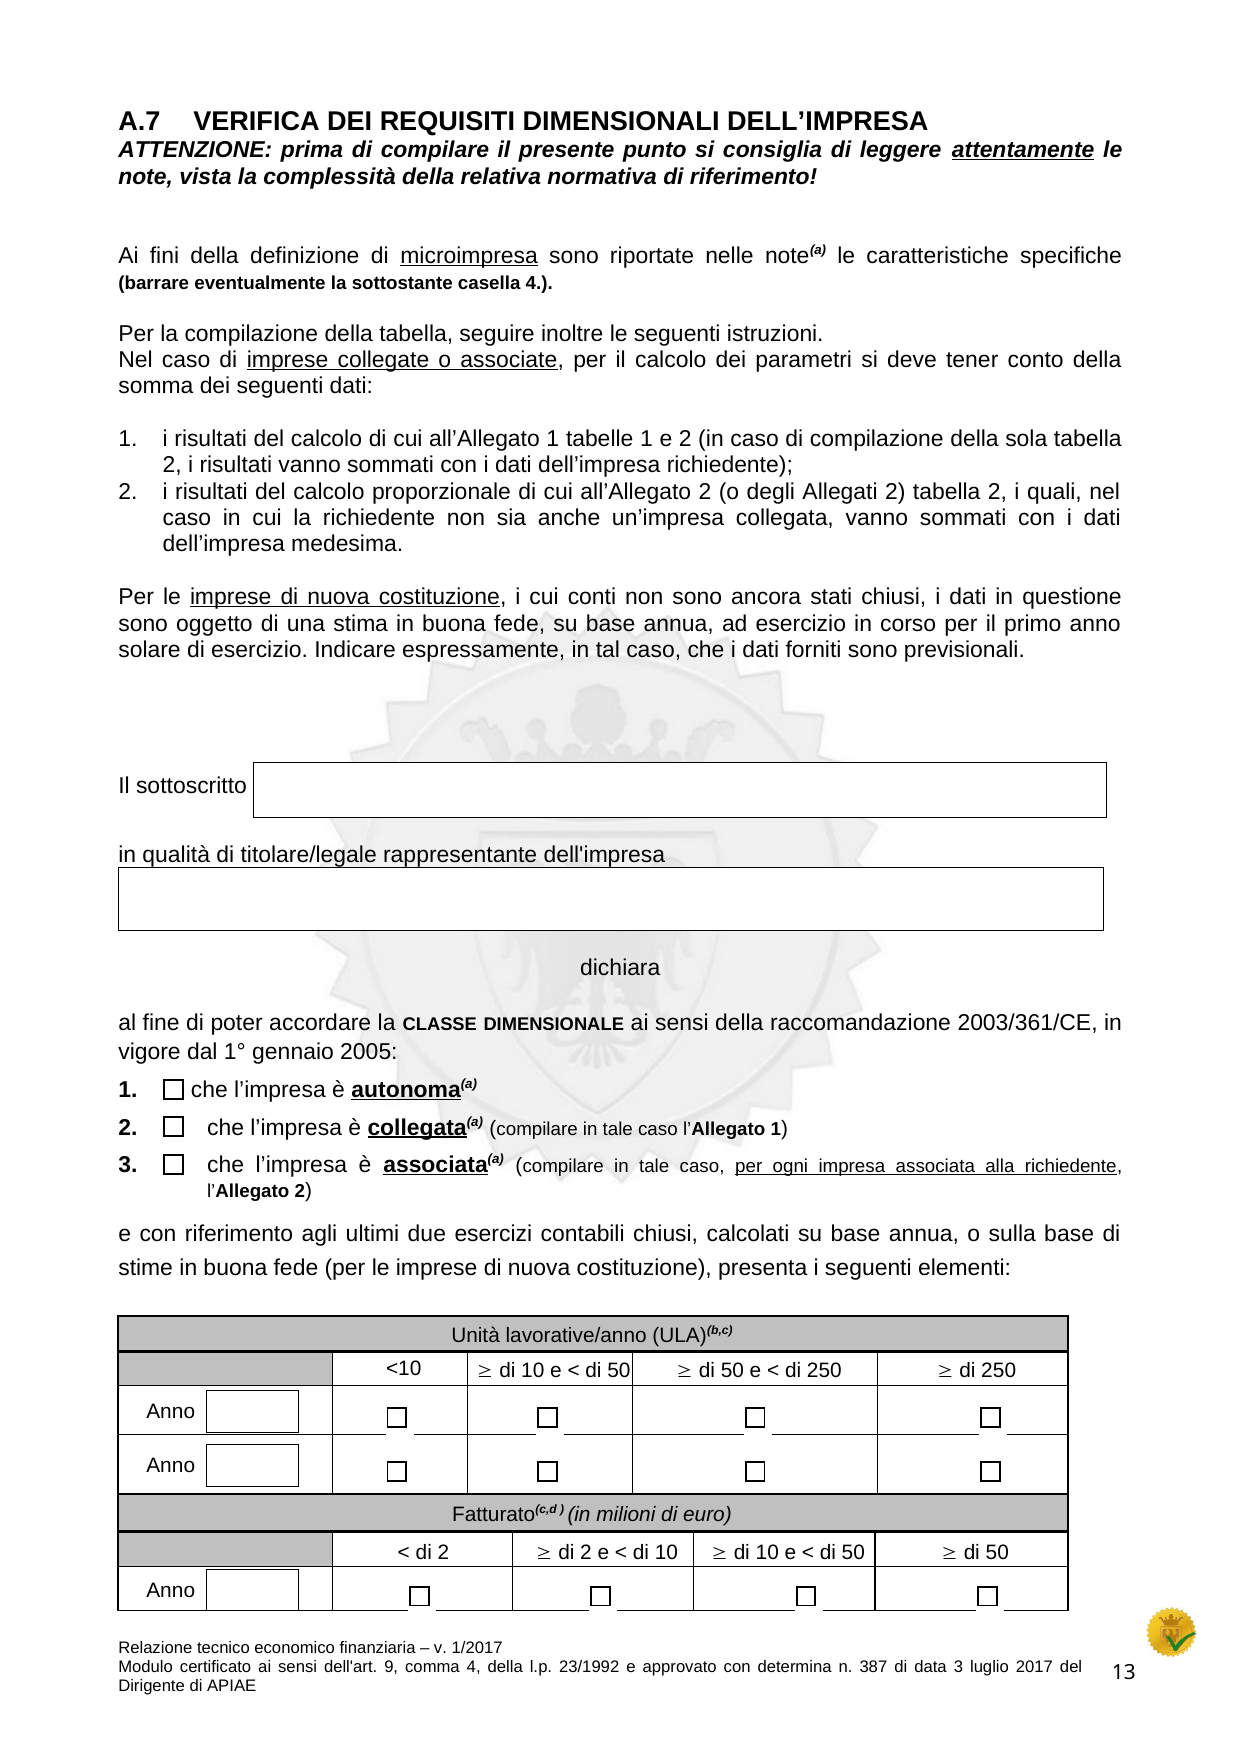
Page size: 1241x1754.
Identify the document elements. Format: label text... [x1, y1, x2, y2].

text 2. che l’impresa è collegata(a) (compilare in tale caso l’Allegato 1) [118, 1115, 1122, 1140]
table_cell [876, 1567, 1067, 1610]
table_cell [468, 1435, 632, 1493]
picture [118, 662, 1122, 762]
picture [118, 399, 1122, 425]
picture [118, 1140, 1122, 1152]
table_cell [633, 1435, 877, 1493]
table_cell  di 250 [878, 1353, 1067, 1385]
table_cell [694, 1567, 874, 1610]
picture [118, 1102, 1122, 1115]
picture [118, 1202, 1122, 1215]
table_cell [633, 1386, 877, 1434]
table_cell [119, 1353, 332, 1385]
table_cell Anno [119, 1435, 332, 1493]
table_cell [119, 1533, 332, 1566]
text 3. che l’impresa è associata(a) (compilare in tale caso, per ogni impresa associata alla richiedente, l’Allegato 2) [118, 1152, 1122, 1202]
table_cell [513, 1567, 693, 1610]
text Il sottoscritto [118, 762, 253, 817]
table_cell [333, 1567, 512, 1610]
text al fine di poter accordare la classe dimensionale ai sensi della raccomandazione 2003/361/CE, in vigore dal 1° gennaio 2005: [118, 1007, 1122, 1065]
list i risultati del calcolo di cui all’Allegato 1 tabelle 1 e 2 (in caso di compilazione della sola tabella 2, i risultati vanno sommati con i dati dell’impresa richiedente); [118, 425, 1122, 478]
text Nel caso di imprese collegate o associate, per il calcolo dei parametri si deve tener conto della somma dei seguenti dati: [118, 346, 1122, 399]
picture [118, 189, 1122, 242]
text in qualità di titolare/legale rappresentante dell'impresa [118, 817, 1122, 867]
table_cell Anno [119, 1567, 332, 1610]
text dichiara [118, 930, 1122, 980]
picture [118, 980, 1122, 1007]
table_cell [333, 1435, 467, 1493]
table_cell [333, 1386, 467, 1434]
picture [118, 1282, 1141, 1695]
text [1107, 762, 1122, 817]
table_cell <10 [333, 1353, 467, 1385]
picture [118, 1065, 1122, 1077]
table_cell  di 2 e < di 10 [513, 1533, 693, 1566]
picture [118, 557, 1122, 583]
table_cell [878, 1435, 1067, 1493]
text Per le imprese di nuova costituzione, i cui conti non sono ancora stati chiusi, i dati in questione sono oggetto di una stima in buona fede, su base annua, ad esercizio in corso per il primo anno solare di esercizio. Indicare espressamente, in tal caso, che i dati forniti sono previsionali. [118, 583, 1122, 662]
table_cell  di 50 e < di 250 [633, 1353, 877, 1385]
table_header Unità lavorative/anno (ULA)(b,c) [119, 1317, 1067, 1350]
text ATTENZIONE: prima di compilare il presente punto si consiglia di leggere attentamente le note, vista la complessità della relativa normativa di riferimento! [118, 136, 1122, 189]
table_cell [878, 1386, 1067, 1434]
text 1. che l’impresa è autonoma(a) [118, 1077, 1122, 1102]
picture [1146, 1607, 1198, 1657]
table_cell Anno [119, 1386, 332, 1434]
table_cell  di 10 e < di 50 [694, 1533, 874, 1566]
text Ai fini della definizione di microimpresa sono riportate nelle note(a) le caratteristiche specifiche (barrare eventualmente la sottostante casella 4.). [118, 242, 1122, 293]
text e con riferimento agli ultimi due esercizi contabili chiusi, calcolati su base annua, o sulla base di stime in buona fede (per le imprese di nuova costituzione), presenta i seguenti elementi: [118, 1215, 1122, 1282]
picture [118, 76, 1122, 105]
text A.7 VERIFICA DEI REQUISITI DIMENSIONALI DELL’IMPRESA [118, 105, 1122, 136]
picture [118, 293, 1122, 319]
table_cell [468, 1386, 632, 1434]
picture [1104, 867, 1122, 930]
list i risultati del calcolo proporzionale di cui all’Allegato 2 (o degli Allegati 2) tabella 2, i quali, nel caso in cui la richiedente non sia anche un’impresa collegata, vanno sommati con i dati dell’impresa medesima. [118, 478, 1122, 557]
table_cell < di 2 [333, 1533, 512, 1566]
text Per la compilazione della tabella, seguire inoltre le seguenti istruzioni. [118, 319, 1122, 346]
table_cell  di 10 e < di 50 [468, 1353, 632, 1385]
table_cell  di 50 [876, 1533, 1067, 1566]
table_cell Fatturato(c,d ) (in milioni di euro) [119, 1495, 1067, 1530]
